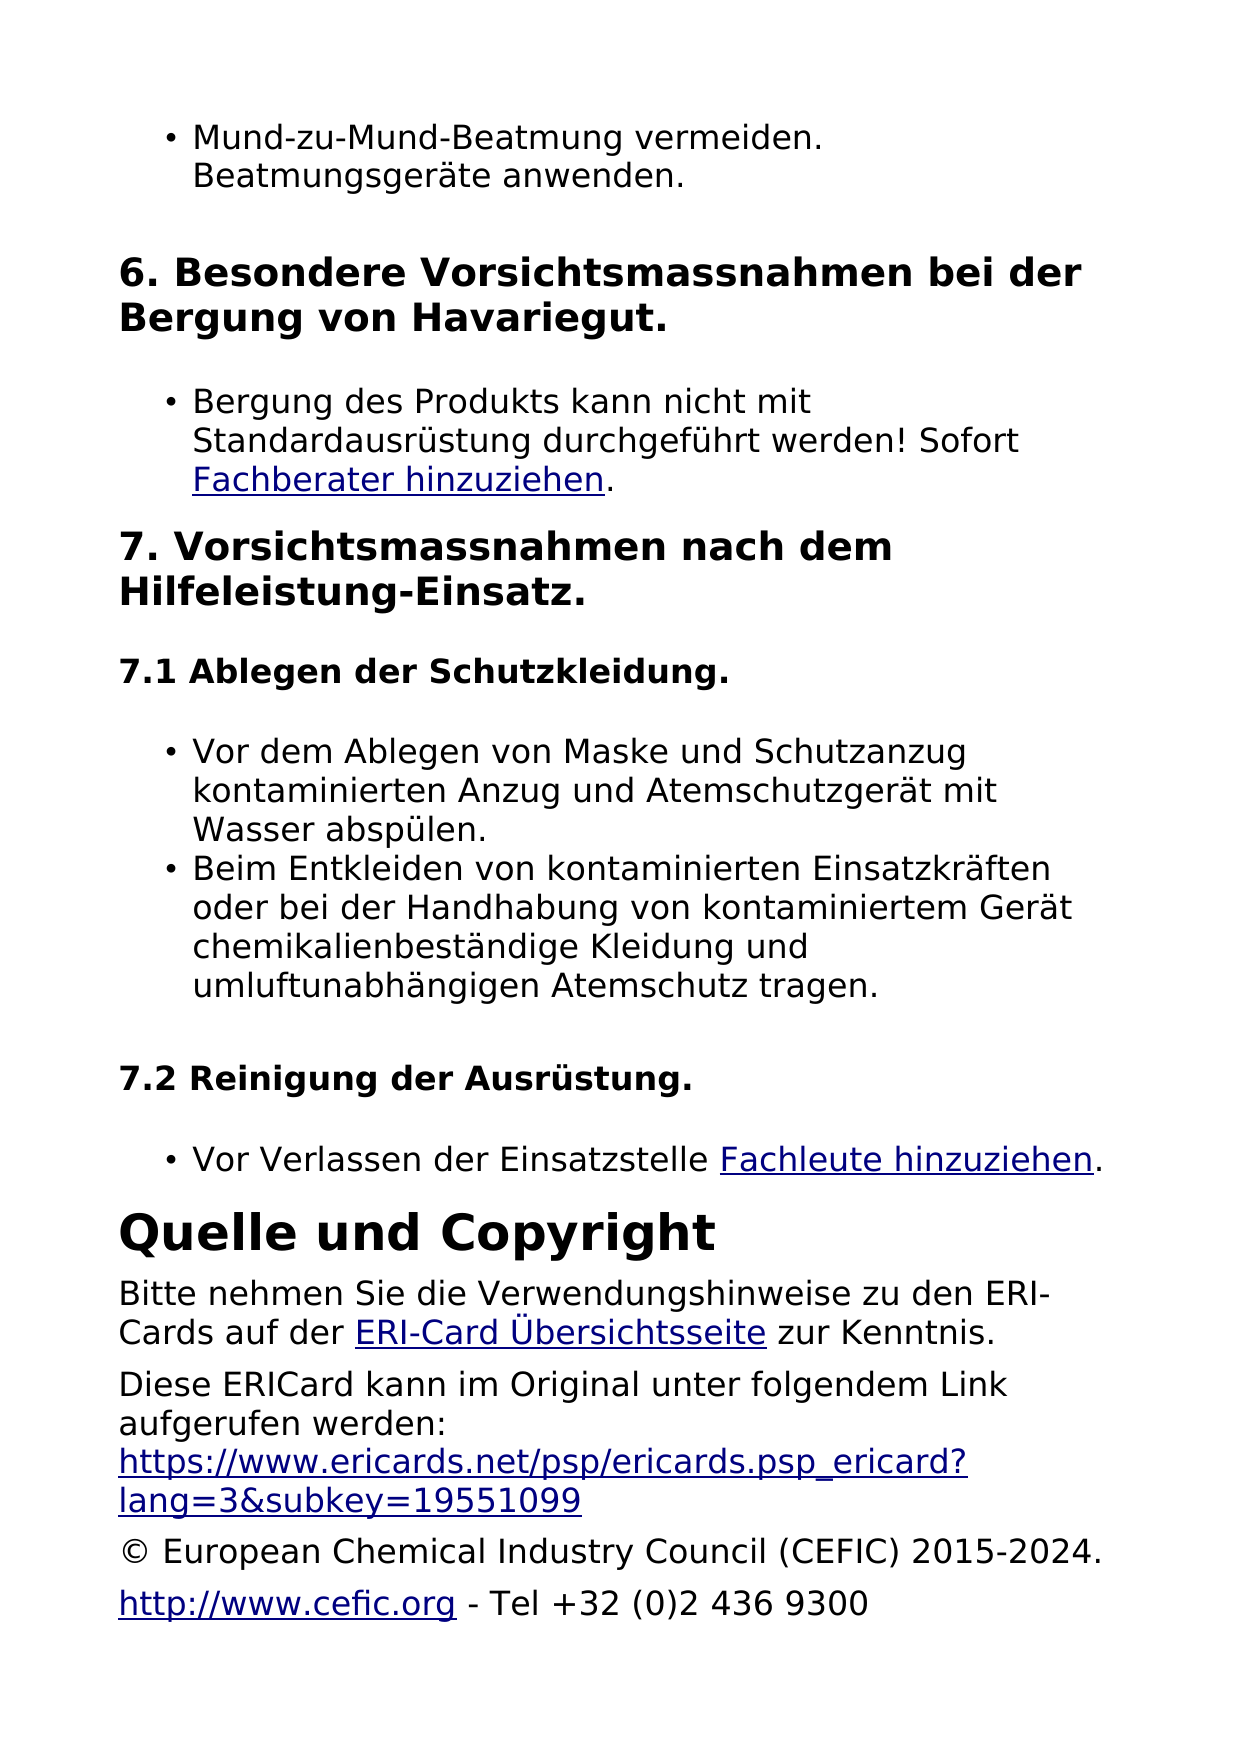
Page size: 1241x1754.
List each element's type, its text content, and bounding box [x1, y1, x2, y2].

subtitle 7. Vorsichtsmassnahmen nach dem Hilfeleistung-Einsatz. [118, 524, 1122, 615]
text http://www.cefic.org - Tel +32 (0)2 436 9300 [118, 1584, 1122, 1623]
subtitle Quelle und Copyright [118, 1204, 1122, 1262]
subtitle 7.1 Ablegen der Schutzkleidung. [118, 652, 1122, 691]
list Bergung des Produkts kann nicht mit Standardausrüstung durchgeführt werden! Sofort Fachberater hinzuziehen. [177, 383, 1122, 499]
subtitle 6. Besondere Vorsichtsmassnahmen bei der Bergung von Havariegut. [118, 250, 1122, 341]
list Vor Verlassen der Einsatzstelle Fachleute hinzuziehen. [177, 1140, 1122, 1179]
text © European Chemical Industry Council (CEFIC) 2015-2024. [118, 1533, 1122, 1572]
subtitle 7.2 Reinigung der Ausrüstung. [118, 1059, 1122, 1098]
list Mund-zu-Mund-Beatmung vermeiden. Beatmungsgeräte anwenden. [177, 118, 1122, 196]
list Beim Entkleiden von kontaminierten Einsatzkräften oder bei der Handhabung von kontaminiertem Gerät chemikalienbeständige Kleidung und umluftunabhängigen Atemschutz tragen. [177, 849, 1122, 1005]
list Vor dem Ablegen von Maske und Schutzanzug kontaminierten Anzug und Atemschutzgerät mit Wasser abspülen. [177, 733, 1122, 849]
text Bitte nehmen Sie die Verwendungshinweise zu den ERI-Cards auf der ERI-Card Übersichtsseite zur Kenntnis. [118, 1275, 1122, 1353]
text Diese ERICard kann im Original unter folgendem Link aufgerufen werden: https://www.ericards.net/psp/ericards.psp_ericard?lang=3&subkey=19551099 [118, 1365, 1122, 1521]
